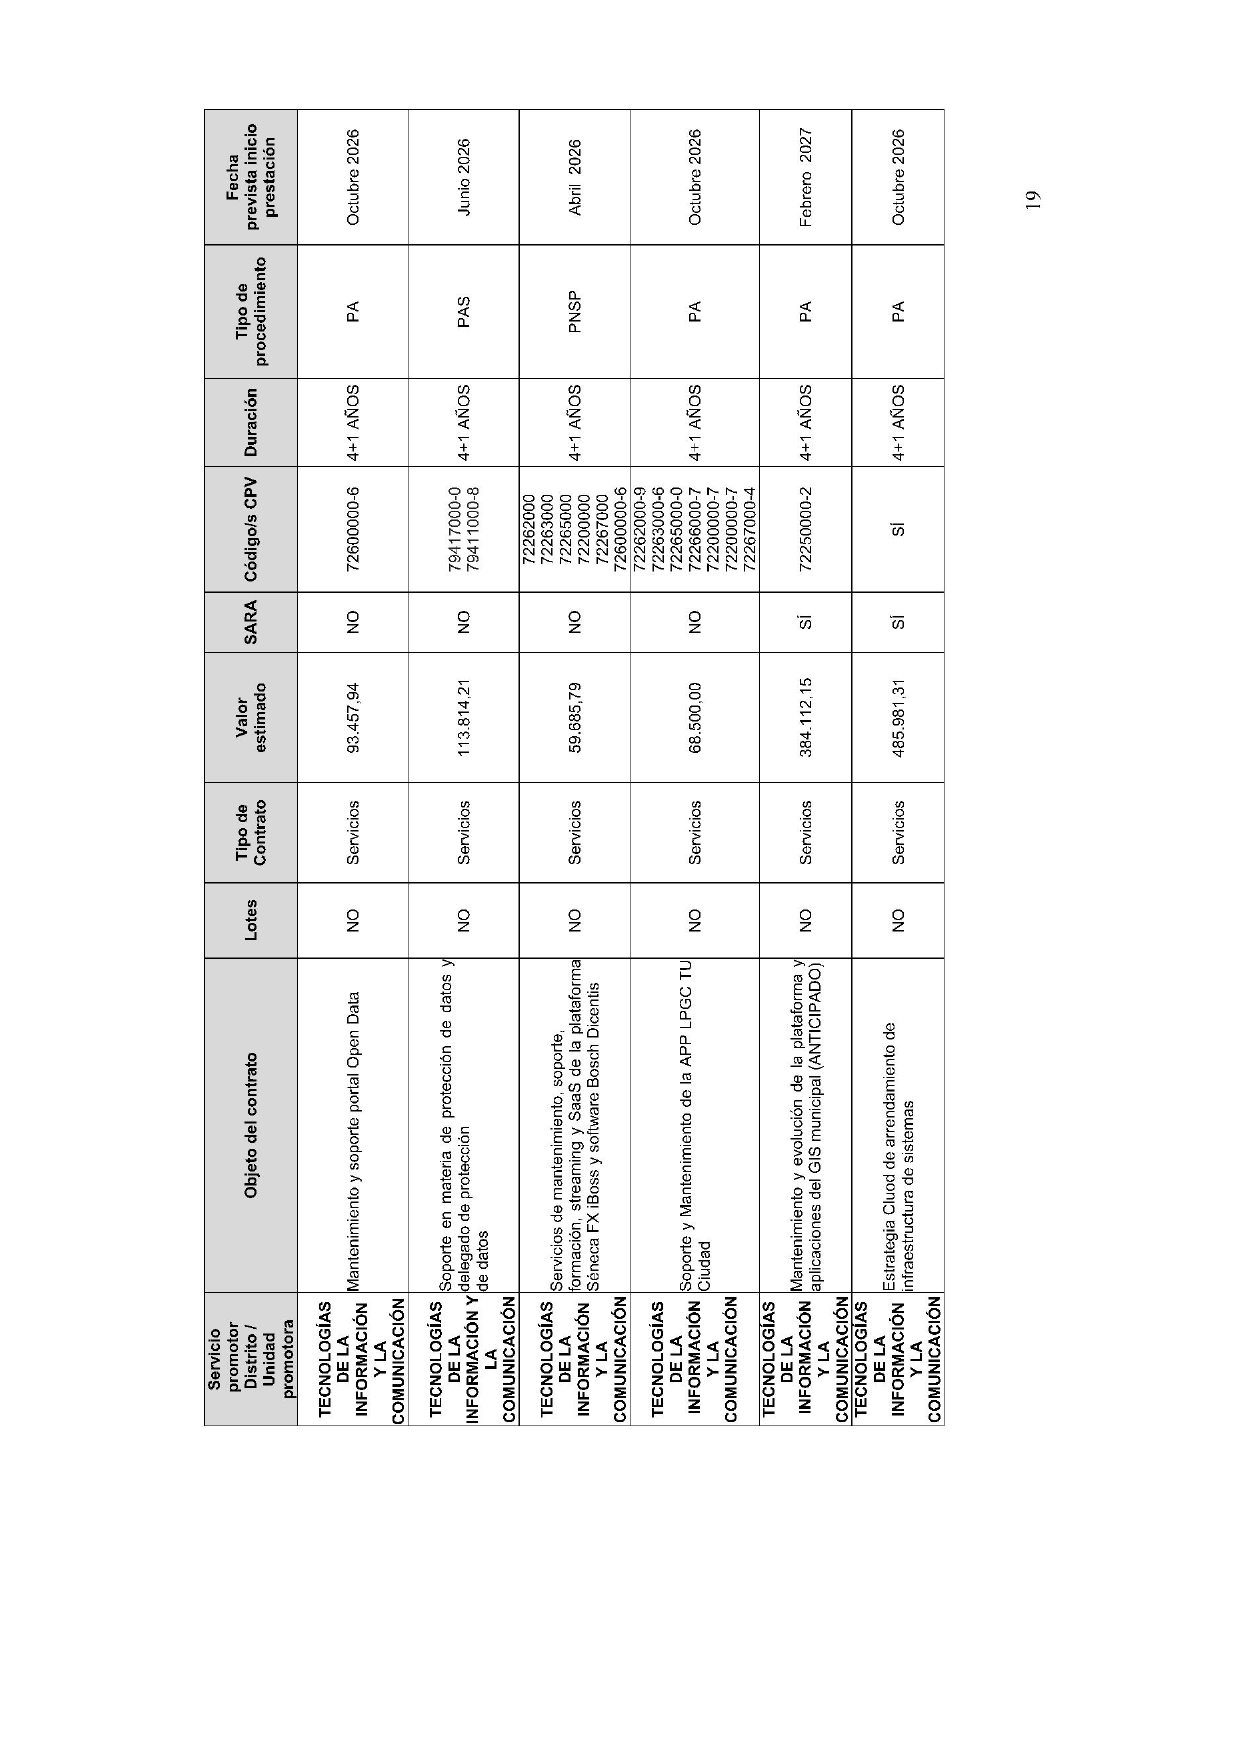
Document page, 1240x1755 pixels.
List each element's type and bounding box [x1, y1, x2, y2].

picture [18, 37, 1200, 1479]
